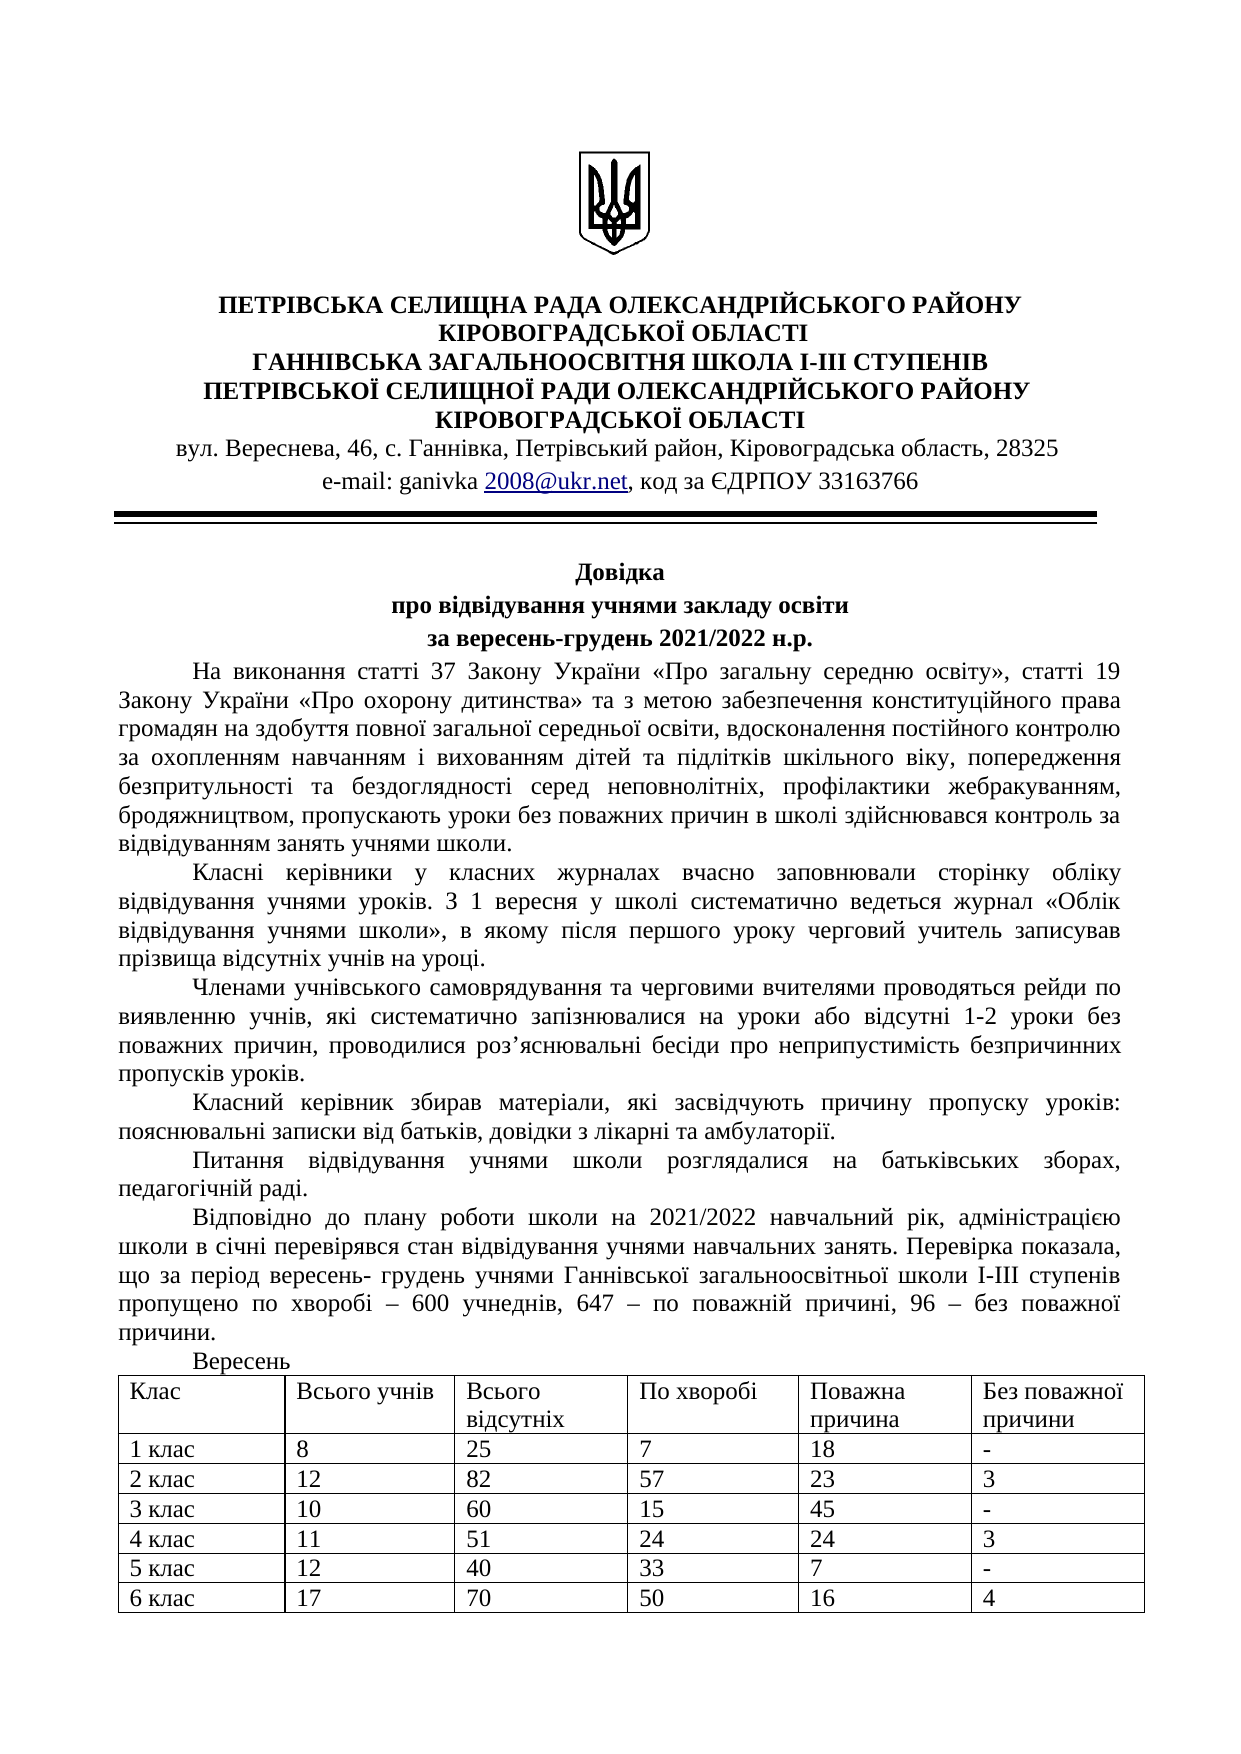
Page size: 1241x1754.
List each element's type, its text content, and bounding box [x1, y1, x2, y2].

table_cell 4 клас [119, 1524, 284, 1552]
table_cell 4 [972, 1583, 1144, 1612]
text про відвідування учнями закладу освіти [118, 590, 1122, 619]
table_header Всього відсутніх [455, 1376, 627, 1433]
text Членами учнівського самоврядування та черговими вчителями проводяться рейди по виявленню учнів, які систематично запізнювалися на уроки або відсутні 1-2 уроки без поважних причин, проводилися роз’яснювальні бесіди про неприпустимість безпричинних пропусків уроків. [118, 972, 1122, 1087]
table_cell 3 [972, 1524, 1144, 1552]
table_cell 25 [455, 1434, 627, 1463]
text ПЕТРІВСЬКА СЕЛИЩНА РАДА ОЛЕКСАНДРІЙСЬКОГО РАЙОНУ [118, 290, 1122, 318]
table_cell 11 [286, 1524, 454, 1552]
table_cell 60 [455, 1494, 627, 1523]
text КІРОВОГРАДСЬКОЇ ОБЛАСТІ [118, 318, 1122, 347]
table_header Без поважної причини [972, 1376, 1144, 1433]
table_cell 5 клас [119, 1554, 284, 1582]
table_cell 16 [799, 1583, 971, 1612]
table_cell 12 [286, 1554, 454, 1582]
table_cell 18 [799, 1434, 971, 1463]
table_cell 2 клас [119, 1464, 284, 1493]
table_cell 45 [799, 1494, 971, 1523]
text Класний керівник збирав матеріали, які засвідчують причину пропуску уроків: пояснювальні записки від батьків, довідки з лікарні та амбулаторії. [118, 1087, 1122, 1145]
table_cell 40 [455, 1554, 627, 1582]
text Довідка [118, 557, 1122, 586]
table_cell 7 [799, 1554, 971, 1582]
table_cell 51 [455, 1524, 627, 1552]
table_cell 12 [286, 1464, 454, 1493]
table_header Всього учнів [286, 1376, 454, 1433]
table_header Поважна причина [799, 1376, 971, 1433]
text ПЕТРІВСЬКОЇ СЕЛИЩНОЇ РАДИ ОЛЕКСАНДРІЙСЬКОГО РАЙОНУ [118, 376, 1122, 405]
text ГАННІВСЬКА ЗАГАЛЬНООСВІТНЯ ШКОЛА І-ІІІ СТУПЕНІВ [118, 347, 1122, 376]
table_cell 7 [628, 1434, 798, 1463]
table_header Клас [119, 1376, 284, 1433]
text e-mail: ganivka 2008@ukr.net, код за ЄДРПОУ 33163766 [118, 466, 1122, 495]
table_cell 24 [628, 1524, 798, 1552]
text На виконання статті 37 Закону України «Про загальну середню освіту», статті 19 Закону України «Про охорону дитинства» та з метою забезпечення конституційного права громадян на здобуття повної загальної середньої освіти, вдосконалення постійного контролю за охопленням навчанням і вихованням дітей та підлітків шкільного віку, попередження безпритульності та бездоглядності серед неповнолітніх, профілактики жебракуванням, бродяжництвом, пропускають уроки без поважних причин в школі здійснювався контроль за відвідуванням занять учнями школи. [118, 656, 1122, 857]
table_cell - [972, 1494, 1144, 1523]
table_cell 6 клас [119, 1583, 284, 1612]
table_cell 3 [972, 1464, 1144, 1493]
table_cell - [972, 1554, 1144, 1582]
table_header По хворобі [628, 1376, 798, 1433]
text КІРОВОГРАДСЬКОЇ ОБЛАСТІ [118, 405, 1122, 433]
table_cell 10 [286, 1494, 454, 1523]
table_cell 17 [286, 1583, 454, 1612]
text вул. Вереснева, 46, с. Ганнівка, Петрівський район, Кіровоградська область, 28325 [118, 433, 1122, 462]
table_cell 23 [799, 1464, 971, 1493]
text Класні керівники у класних журналах вчасно заповнювали сторінку обліку відвідування учнями уроків. З 1 вересня у школі систематично ведеться журнал «Облік відвідування учнями школи», в якому після першого уроку черговий учитель записував прізвища відсутніх учнів на уроці. [118, 857, 1122, 972]
text за вересень-грудень 2021/2022 н.р. [118, 623, 1122, 652]
table_cell 57 [628, 1464, 798, 1493]
table_cell 33 [628, 1554, 798, 1582]
table_cell 24 [799, 1524, 971, 1552]
table_cell 3 клас [119, 1494, 284, 1523]
table_cell 70 [455, 1583, 627, 1612]
text Вересень [118, 1346, 1122, 1375]
table_cell 8 [286, 1434, 454, 1463]
table_cell 50 [628, 1583, 798, 1612]
text Питання відвідування учнями школи розглядалися на батьківських зборах, педагогічній раді. [118, 1145, 1122, 1202]
table_cell 82 [455, 1464, 627, 1493]
table_cell 15 [628, 1494, 798, 1523]
text Відповідно до плану роботи школи на 2021/2022 навчальний рік, адміністрацією школи в січні перевірявся стан відвідування учнями навчальних занять. Перевірка показала, що за період вересень- грудень учнями Ганнівської загальноосвітньої школи І-ІІІ ступенів пропущено по хворобі – 600 учнеднів, 647 – по поважній причині, 96 – без поважної причини. [118, 1202, 1122, 1346]
table_cell 1 клас [119, 1434, 284, 1463]
table_cell - [972, 1434, 1144, 1463]
